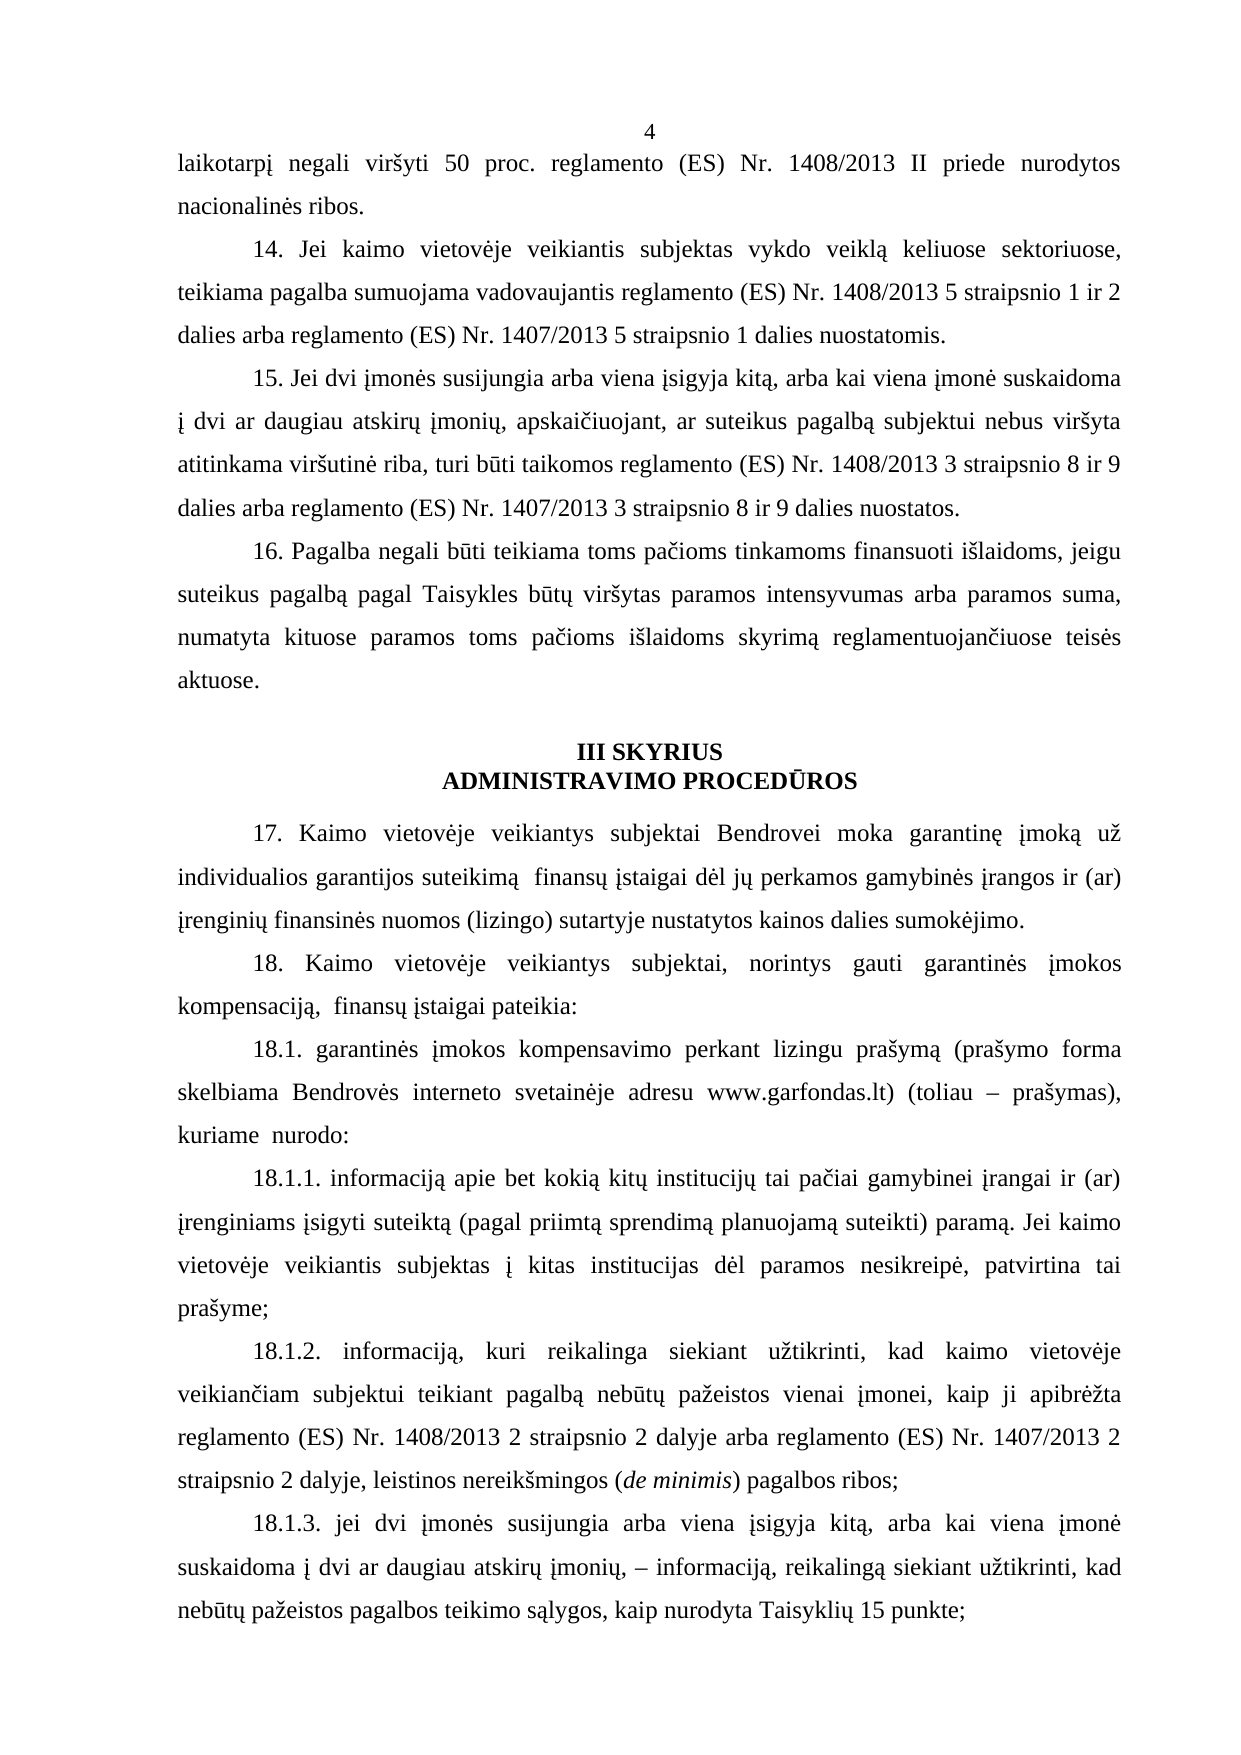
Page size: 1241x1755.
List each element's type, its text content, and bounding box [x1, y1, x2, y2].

text ADMINISTRAVIMO PROCEDŪROS [177, 766, 1122, 794]
text 18.1. garantinės įmokos kompensavimo perkant lizingu prašymą (prašymo forma skelbiama Bendrovės interneto svetainėje adresu www.garfondas.lt) (toliau – prašymas), kuriame nurodo: [177, 1034, 1122, 1149]
text 15. Jei dvi įmonės susijungia arba viena įsigyja kitą, arba kai viena įmonė suskaidoma į dvi ar daugiau atskirų įmonių, apskaičiuojant, ar suteikus pagalbą subjektui nebus viršyta atitinkama viršutinė riba, turi būti taikomos reglamento (ES) Nr. 1408/2013 3 straipsnio 8 ir 9 dalies arba reglamento (ES) Nr. 1407/2013 3 straipsnio 8 ir 9 dalies nuostatos. [177, 363, 1122, 521]
text 18. Kaimo vietovėje veikiantys subjektai, norintys gauti garantinės įmokos kompensaciją, finansų įstaigai pateikia: [177, 948, 1122, 1020]
text III SKYRIUS [177, 737, 1122, 766]
text 18.1.2. informaciją, kuri reikalinga siekiant užtikrinti, kad kaimo vietovėje veikiančiam subjektui teikiant pagalbą nebūtų pažeistos vienai įmonei, kaip ji apibrėžta reglamento (ES) Nr. 1408/2013 2 straipsnio 2 dalyje arba reglamento (ES) Nr. 1407/2013 2 straipsnio 2 dalyje, leistinos nereikšmingos (de minimis) pagalbos ribos; [177, 1336, 1122, 1494]
text 18.1.1. informaciją apie bet kokią kitų institucijų tai pačiai gamybinei įrangai ir (ar) įrenginiams įsigyti suteiktą (pagal priimtą sprendimą planuojamą suteikti) paramą. Jei kaimo vietovėje veikiantis subjektas į kitas institucijas dėl paramos nesikreipė, patvirtina tai prašyme; [177, 1163, 1122, 1322]
text 16. Pagalba negali būti teikiama toms pačioms tinkamoms finansuoti išlaidoms, jeigu suteikus pagalbą pagal Taisykles būtų viršytas paramos intensyvumas arba paramos suma, numatyta kituose paramos toms pačioms išlaidoms skyrimą reglamentuojančiuose teisės aktuose. [177, 536, 1122, 694]
text laikotarpį negali viršyti 50 proc. reglamento (ES) Nr. 1408/2013 II priede nurodytos nacionalinės ribos. [177, 148, 1122, 219]
text 14. Jei kaimo vietovėje veikiantis subjektas vykdo veiklą keliuose sektoriuose, teikiama pagalba sumuojama vadovaujantis reglamento (ES) Nr. 1408/2013 5 straipsnio 1 ir 2 dalies arba reglamento (ES) Nr. 1407/2013 5 straipsnio 1 dalies nuostatomis. [177, 234, 1122, 349]
text 18.1.3. jei dvi įmonės susijungia arba viena įsigyja kitą, arba kai viena įmonė suskaidoma į dvi ar daugiau atskirų įmonių, – informaciją, reikalingą siekiant užtikrinti, kad nebūtų pažeistos pagalbos teikimo sąlygos, kaip nurodyta Taisyklių 15 punkte; [177, 1508, 1122, 1623]
text 17. Kaimo vietovėje veikiantys subjektai Bendrovei moka garantinę įmoką už individualios garantijos suteikimą finansų įstaigai dėl jų perkamos gamybinės įrangos ir (ar) įrenginių finansinės nuomos (lizingo) sutartyje nustatytos kainos dalies sumokėjimo. [177, 818, 1122, 933]
